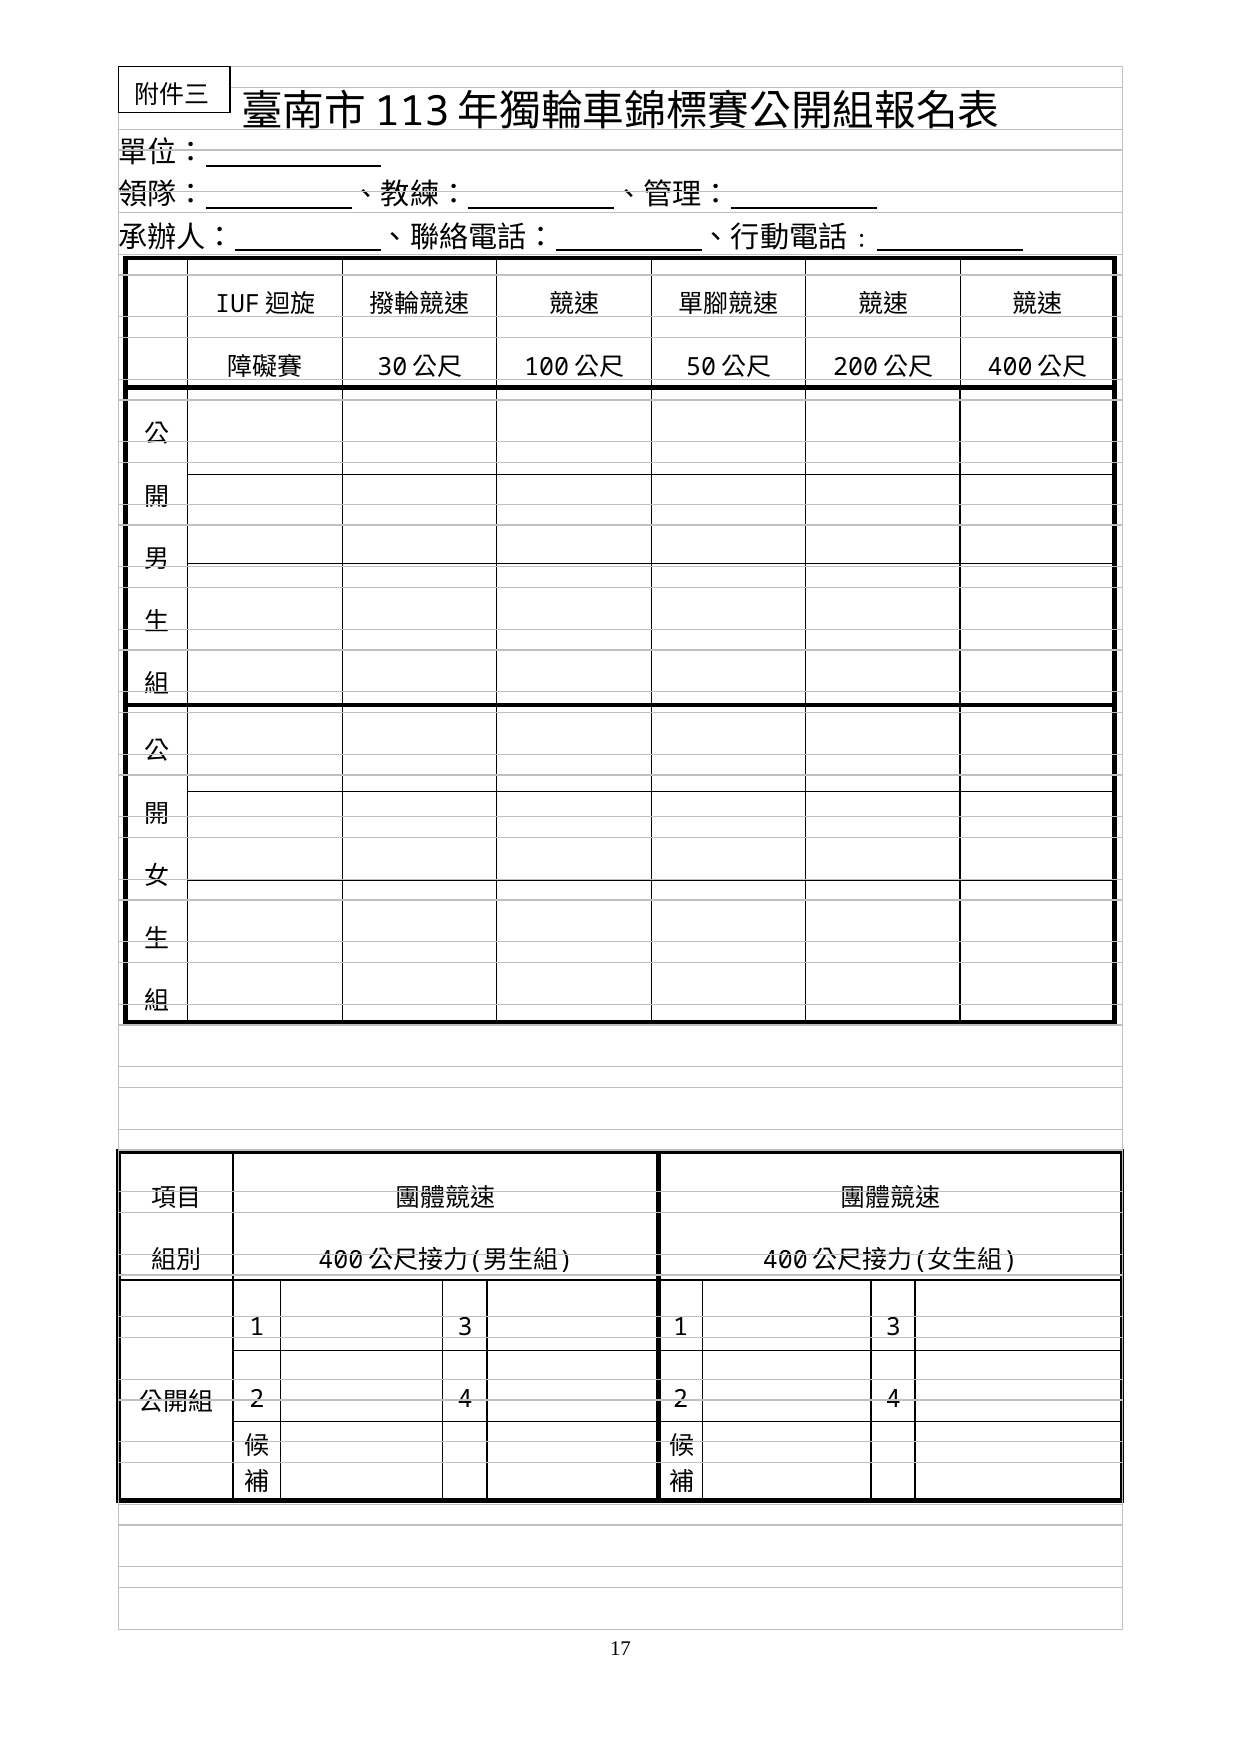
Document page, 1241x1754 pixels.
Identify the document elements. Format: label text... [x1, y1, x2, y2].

table_cell [806, 792, 959, 816]
table_cell [806, 1005, 959, 1019]
table_cell [497, 707, 651, 712]
table_cell [806, 475, 959, 504]
table_cell [443, 1463, 486, 1498]
table_cell [497, 401, 651, 441]
table_cell [188, 630, 342, 649]
table_cell [961, 526, 1112, 562]
table_header 團體競速 400公尺接力(女生組) [661, 1192, 1120, 1212]
table_cell [652, 776, 805, 791]
table_cell [916, 1338, 1120, 1350]
table_cell [961, 713, 1112, 754]
table_cell 公開女 生 組 [128, 963, 187, 1004]
table_cell [806, 567, 959, 587]
table_cell [343, 475, 496, 504]
table_cell [343, 707, 496, 712]
table_cell 公開 男 生 組 [128, 442, 187, 462]
table_cell [961, 475, 1112, 504]
table_cell [961, 463, 1112, 474]
table_cell [806, 776, 959, 791]
text 領隊： 、教練： 、管理： [119, 192, 1122, 212]
table_cell 公開女 生 組 [128, 1005, 187, 1019]
table_cell [188, 881, 342, 899]
table_cell [188, 817, 342, 837]
table_cell [497, 881, 651, 899]
table_cell [961, 942, 1112, 962]
table_header [652, 317, 805, 337]
table_cell 2 [234, 1401, 280, 1421]
table_header [343, 317, 496, 337]
text 單位： [119, 151, 1122, 171]
table_cell [188, 1005, 342, 1019]
table_cell [343, 567, 496, 587]
table_cell [343, 526, 496, 562]
table_cell [961, 881, 1112, 899]
table_cell [443, 1442, 486, 1462]
table_cell [188, 651, 342, 691]
table_cell [652, 901, 805, 941]
table_header 競速 [961, 276, 1112, 316]
table_cell [652, 588, 805, 629]
table_header 200公尺 [806, 338, 960, 379]
table_cell [188, 475, 342, 504]
table_cell 公開女 生 組 [128, 713, 187, 754]
table_cell [652, 942, 805, 962]
table_cell [652, 475, 805, 504]
table_cell [488, 1442, 656, 1462]
table_cell 2 [661, 1351, 702, 1379]
table_cell [652, 401, 805, 441]
table_cell 公開 男 生 組 [128, 567, 187, 587]
table_cell 公開女 生 組 [128, 755, 187, 774]
table_header 400公尺 [961, 338, 1112, 379]
table_cell [343, 401, 496, 441]
text 臺南市113年獨輪車錦標賽公開組報名表 [119, 67, 229, 112]
table_cell [916, 1351, 1120, 1379]
table_cell [488, 1401, 656, 1421]
table_cell [961, 567, 1112, 587]
table_cell [497, 567, 651, 587]
table_cell [188, 588, 342, 629]
table_cell [703, 1463, 870, 1498]
table_header [806, 317, 960, 337]
table_header 競速 [806, 276, 960, 316]
table_cell [281, 1401, 442, 1421]
table_cell [652, 838, 805, 879]
table_cell [188, 505, 342, 524]
table_cell [652, 792, 805, 816]
table_header 團體競速 400公尺接力(男生組) [234, 1255, 656, 1274]
table_cell [703, 1442, 870, 1462]
table_cell [343, 630, 496, 649]
table_cell [188, 463, 342, 474]
table_cell 公開組 [121, 1317, 232, 1337]
table_cell [961, 755, 1112, 774]
table_cell 公開女 生 組 [128, 838, 187, 879]
table_cell [806, 463, 959, 474]
table_cell [806, 651, 959, 691]
table_header [806, 380, 960, 385]
table_cell [343, 505, 496, 524]
table_cell [188, 963, 342, 1004]
table_cell 候補 [661, 1442, 702, 1462]
table_cell [497, 1005, 651, 1019]
table_cell 公開 男 生 組 [128, 630, 187, 649]
table_cell 4 [443, 1380, 486, 1399]
table_cell [188, 526, 342, 562]
table_header [652, 380, 805, 385]
table_cell [488, 1351, 656, 1379]
table_header 撥輪競速 [343, 276, 496, 316]
table_cell [806, 707, 959, 712]
table_cell [188, 838, 342, 879]
table_header [343, 380, 496, 385]
table_cell 公開女 生 組 [128, 942, 187, 962]
table_cell [961, 901, 1112, 941]
table_cell [281, 1463, 442, 1498]
table_header [128, 338, 187, 379]
table_cell [234, 1281, 280, 1316]
table_header [188, 260, 342, 274]
table_cell [916, 1281, 1120, 1316]
text 臺南市113年獨輪車錦標賽公開組報名表 [231, 67, 1122, 87]
table_cell [343, 942, 496, 962]
table_cell [443, 1422, 486, 1441]
table_cell [961, 963, 1112, 1004]
table_cell [961, 588, 1112, 629]
table_header 50公尺 [652, 338, 805, 379]
text 單位： [119, 130, 1122, 149]
table_cell [188, 567, 342, 587]
table_cell 公開女 生 組 [128, 776, 187, 816]
table_cell 1 [661, 1317, 702, 1337]
table_cell [961, 707, 1112, 712]
table_cell [343, 463, 496, 474]
table_cell [652, 817, 805, 837]
table_cell 4 [872, 1351, 914, 1379]
table_header 30公尺 [343, 338, 496, 379]
table_cell 公開 男 生 組 [128, 505, 187, 524]
table_cell [497, 588, 651, 629]
table_cell [343, 881, 496, 899]
table_cell [961, 442, 1112, 462]
text 臺南市113年獨輪車錦標賽公開組報名表 [119, 88, 1122, 129]
table_cell [497, 776, 651, 791]
table_cell [872, 1281, 914, 1316]
table_header [497, 260, 651, 274]
table_header 單腳競速 [652, 276, 805, 316]
table_cell [281, 1442, 442, 1462]
table_cell [497, 713, 651, 754]
table_cell 公開女 生 組 [128, 707, 187, 712]
table_cell [806, 588, 959, 629]
table_cell 候補 [234, 1442, 280, 1462]
table_cell [188, 755, 342, 774]
table_cell [652, 713, 805, 754]
table_cell [806, 942, 959, 962]
table_cell [703, 1422, 870, 1441]
table_cell [806, 963, 959, 1004]
table_cell [497, 817, 651, 837]
table_cell [961, 838, 1112, 879]
table_cell [343, 1005, 496, 1019]
table_cell 4 [443, 1351, 486, 1379]
table_cell [188, 442, 342, 462]
table_cell 4 [872, 1401, 914, 1421]
table_cell [281, 1281, 442, 1316]
table_cell [961, 792, 1112, 816]
table_cell [652, 567, 805, 587]
table_cell [497, 390, 651, 399]
table_header [961, 380, 1112, 385]
table_cell [961, 401, 1112, 441]
table_cell [652, 707, 805, 712]
table_header 項目 組別 [121, 1154, 232, 1191]
text 領隊： 、教練： 、管理： [119, 171, 1122, 191]
table_cell [343, 390, 496, 399]
table_cell [281, 1351, 442, 1379]
table_cell 公開 男 生 組 [128, 651, 187, 691]
table_cell 2 [661, 1380, 702, 1399]
table_cell 公開組 [121, 1463, 232, 1498]
table_cell [488, 1317, 656, 1337]
table_cell [872, 1463, 914, 1498]
table_cell [497, 651, 651, 691]
table_cell [488, 1281, 656, 1316]
table_cell [916, 1380, 1120, 1399]
table_header 團體競速 400公尺接力(男生組) [234, 1154, 656, 1191]
table_cell 公開 男 生 組 [128, 692, 187, 702]
table_header IUF迴旋 [188, 276, 342, 316]
table_cell [961, 817, 1112, 837]
table_cell [806, 401, 959, 441]
table_cell [961, 505, 1112, 524]
table_cell [343, 901, 496, 941]
table_cell [806, 692, 959, 702]
table_cell 公開組 [121, 1281, 232, 1316]
table_cell [234, 1338, 280, 1350]
table_cell [961, 1005, 1112, 1019]
table_header [961, 317, 1112, 337]
table_header 團體競速 400公尺接力(男生組) [234, 1192, 656, 1212]
table_cell [872, 1422, 914, 1441]
table_cell [188, 390, 342, 399]
table_cell 公開組 [121, 1338, 232, 1379]
table_cell [343, 838, 496, 879]
table_cell [281, 1338, 442, 1350]
table_cell 公開女 生 組 [128, 817, 187, 837]
table_cell [188, 707, 342, 712]
table_cell [652, 442, 805, 462]
table_header [652, 260, 805, 274]
table_cell [497, 442, 651, 462]
table_cell [652, 526, 805, 562]
table_header 障礙賽 [188, 338, 342, 379]
table_cell [916, 1463, 1120, 1498]
table_cell 候補 [234, 1422, 280, 1441]
table_cell [703, 1281, 870, 1316]
table_header [497, 380, 651, 385]
table_cell [281, 1380, 442, 1399]
table_cell [188, 901, 342, 941]
table_cell [652, 755, 805, 774]
table_cell 4 [872, 1380, 914, 1399]
table_cell [188, 692, 342, 702]
table_cell 4 [443, 1401, 486, 1421]
table_cell [497, 505, 651, 524]
table_cell [661, 1338, 702, 1350]
table_cell [652, 963, 805, 1004]
table_cell [188, 401, 342, 441]
table_cell [343, 792, 496, 816]
table_header 團體競速 400公尺接力(女生組) [661, 1154, 1120, 1191]
table_cell [497, 475, 651, 504]
table_cell [343, 776, 496, 791]
table_cell [488, 1338, 656, 1350]
table_header [128, 317, 187, 337]
table_cell [961, 390, 1112, 399]
table_cell [806, 390, 959, 399]
table_cell 2 [234, 1380, 280, 1399]
table_cell [661, 1281, 702, 1316]
table_cell 候補 [234, 1463, 280, 1498]
table_cell [281, 1422, 442, 1441]
table_header 競速 [497, 276, 651, 316]
table_cell [497, 692, 651, 702]
table_cell [488, 1380, 656, 1399]
table_cell [343, 817, 496, 837]
table_header [128, 276, 187, 316]
table_cell [961, 692, 1112, 702]
table_header [343, 260, 496, 274]
table_cell [343, 651, 496, 691]
table_cell [806, 630, 959, 649]
table_cell [497, 838, 651, 879]
table_cell [703, 1338, 870, 1350]
table_header 項目 組別 [121, 1213, 232, 1254]
table_header [128, 380, 187, 385]
table_cell [806, 713, 959, 754]
table_cell [652, 463, 805, 474]
table_header 100公尺 [497, 338, 651, 379]
text 承辦人： 、聯絡電話： 、行動電話﹕ [119, 213, 1122, 254]
table_cell 3 [443, 1317, 486, 1337]
table_cell [497, 963, 651, 1004]
table_cell [806, 838, 959, 879]
table_cell 公開 男 生 組 [128, 463, 187, 504]
table_cell [188, 776, 342, 791]
table_cell [872, 1442, 914, 1462]
table_cell 公開 男 生 組 [128, 390, 187, 399]
table_cell [916, 1401, 1120, 1421]
table_cell [806, 526, 959, 562]
table_header 項目 組別 [121, 1255, 232, 1274]
table_cell [806, 817, 959, 837]
table_cell [343, 963, 496, 1004]
text 附件三 [134, 75, 214, 104]
table_cell [443, 1338, 486, 1350]
table_cell [916, 1442, 1120, 1462]
table_cell [488, 1422, 656, 1441]
table_header [497, 317, 651, 337]
table_cell [497, 792, 651, 816]
table_cell 公開 男 生 組 [128, 401, 187, 441]
table_cell 公開女 生 組 [128, 880, 187, 899]
table_cell [188, 792, 342, 816]
table_header [128, 260, 187, 274]
table_header [188, 317, 342, 337]
table_cell 候補 [661, 1463, 702, 1498]
table_cell [188, 942, 342, 962]
table_cell [872, 1338, 914, 1350]
table_cell 公開組 [121, 1401, 232, 1441]
table_cell [497, 630, 651, 649]
table_header 項目 組別 [121, 1192, 232, 1212]
table_header 團體競速 400公尺接力(男生組) [234, 1213, 656, 1254]
table_cell [703, 1401, 870, 1421]
table_cell [961, 776, 1112, 791]
table_cell [806, 901, 959, 941]
table_cell 候補 [661, 1422, 702, 1441]
table_cell 3 [872, 1317, 914, 1337]
table_cell 2 [234, 1351, 280, 1379]
table_cell [497, 901, 651, 941]
table_cell [497, 526, 651, 562]
table_cell [652, 390, 805, 399]
table_cell [703, 1380, 870, 1399]
table_cell [652, 630, 805, 649]
table_header [188, 380, 342, 385]
table_cell [497, 755, 651, 774]
table_cell [961, 651, 1112, 691]
table_cell 2 [661, 1401, 702, 1421]
table_cell 公開組 [121, 1442, 232, 1462]
table_cell [343, 692, 496, 702]
table_cell [806, 881, 959, 899]
table_cell [188, 713, 342, 754]
table_cell 公開組 [121, 1380, 232, 1399]
table_cell [652, 692, 805, 702]
table_cell [497, 942, 651, 962]
table_header 團體競速 400公尺接力(女生組) [661, 1255, 1120, 1274]
table_cell 公開 男 生 組 [128, 526, 187, 566]
table_header [961, 260, 1112, 274]
table_cell 1 [234, 1317, 280, 1337]
table_cell [652, 651, 805, 691]
table_cell [497, 463, 651, 474]
table_cell [652, 881, 805, 899]
table_cell [916, 1317, 1120, 1337]
table_cell [806, 442, 959, 462]
table_cell [343, 713, 496, 754]
table_cell [343, 588, 496, 629]
table_cell [806, 505, 959, 524]
table_cell [488, 1463, 656, 1498]
table_cell [916, 1422, 1120, 1441]
table_cell [343, 755, 496, 774]
table_cell [652, 1005, 805, 1019]
table_cell [281, 1317, 442, 1337]
table_cell 公開 男 生 組 [128, 588, 187, 629]
table_cell [806, 755, 959, 774]
table_header [806, 260, 960, 274]
table_cell [652, 505, 805, 524]
table_cell 公開女 生 組 [128, 901, 187, 941]
table_cell [443, 1281, 486, 1316]
table_cell [961, 630, 1112, 649]
table_cell [703, 1317, 870, 1337]
table_cell [343, 442, 496, 462]
table_cell [703, 1351, 870, 1379]
table_header 團體競速 400公尺接力(女生組) [661, 1213, 1120, 1254]
